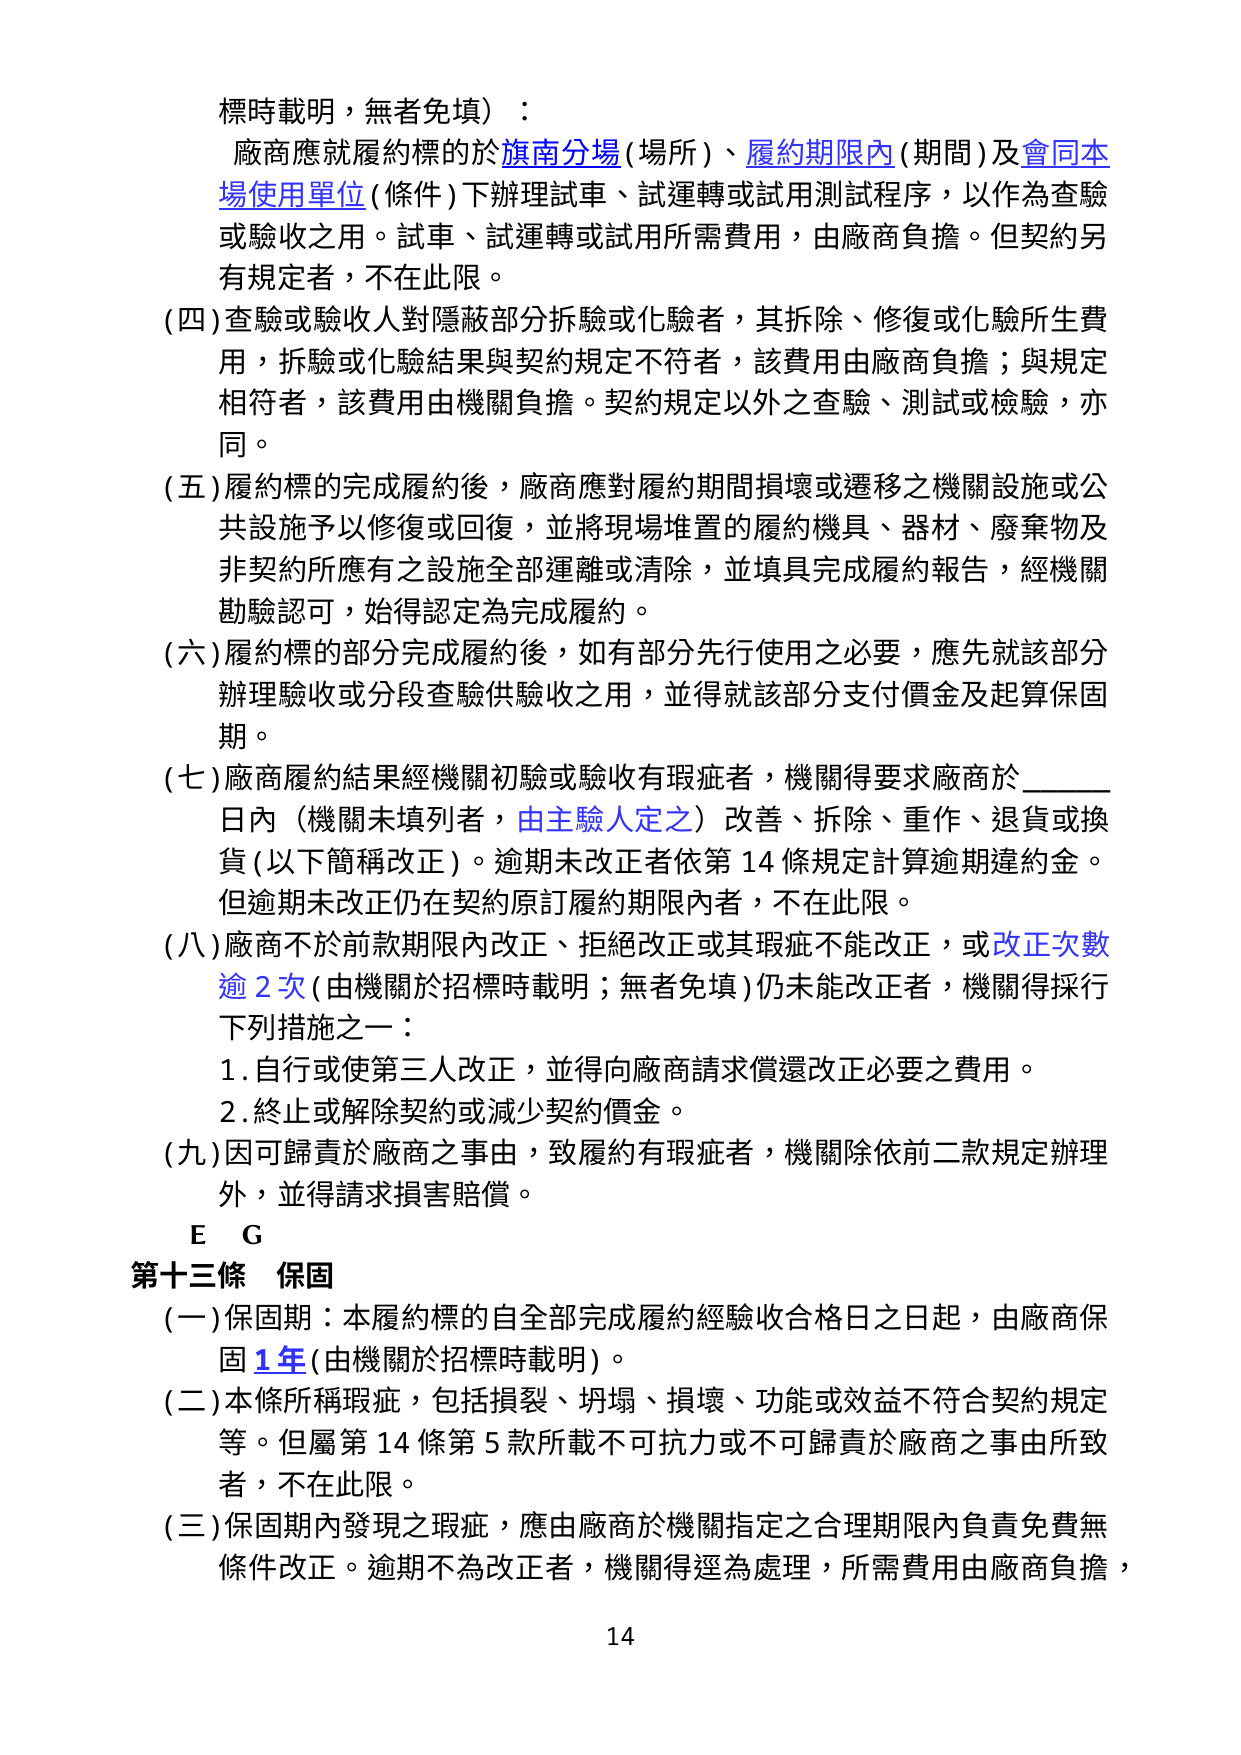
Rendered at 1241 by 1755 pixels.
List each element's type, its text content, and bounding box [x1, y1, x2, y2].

text (一)保固期：本履約標的自全部完成履約經驗收合格日之日起，由廠商保固1年(由機關於招標時載明)。 [159, 1295, 1110, 1378]
text (六)履約標的部分完成履約後，如有部分先行使用之必要，應先就該部分辦理驗收或分段查驗供驗收之用，並得就該部分支付價金及起算保固期。 [159, 630, 1110, 755]
text (二)本條所稱瑕疵，包括損裂、坍塌、損壞、功能或效益不符合契約規定等。但屬第14條第5款所載不可抗力或不可歸責於廠商之事由所致者，不在此限。 [159, 1378, 1110, 1503]
text 第十三條 保固 [130, 1253, 1110, 1295]
text 2.終止或解除契約或減少契約價金。 [218, 1089, 1104, 1130]
text (三)保固期內發現之瑕疵，應由廠商於機關指定之合理期限內負責免費無條件改正。逾期不為改正者，機關得逕為處理，所需費用由廠商負擔，或動用保固保證金逕為處理，不足時向廠商追償。但屬故意破壞、不當使用、正常零附件損耗或其他非可歸責於廠商之事由所致瑕疵者，由機關負擔改正費用。 [159, 1503, 1110, 1587]
text (九)因可歸責於廠商之事由，致履約有瑕疵者，機關除依前二款規定辦理外，並得請求損害賠償。 [159, 1130, 1110, 1214]
text (七)廠商履約結果經機關初驗或驗收有瑕疵者，機關得要求廠商於_____日內（機關未填列者，由主驗人定之）改善、拆除、重作、退貨或換貨(以下簡稱改正)。逾期未改正者依第14條規定計算逾期違約金。但逾期未改正仍在契約原訂履約期限內者，不在此限。 [159, 755, 1110, 922]
text 廠商應就履約標的於旗南分場(場所)、履約期限內(期間)及會同本場使用單位(條件)下辦理試車、試運轉或試用測試程序，以作為查驗或驗收之用。試車、試運轉或試用所需費用，由廠商負擔。但契約另有規定者，不在此限。 [159, 130, 1110, 297]
text   [189, 1214, 1110, 1253]
text (五)履約標的完成履約後，廠商應對履約期間損壞或遷移之機關設施或公共設施予以修復或回復，並將現場堆置的履約機具、器材、廢棄物及非契約所應有之設施全部運離或清除，並填具完成履約報告，經機關勘驗認可，始得認定為完成履約。 [159, 464, 1110, 630]
text 標時載明，無者免填）： [159, 89, 1110, 130]
text 1.自行或使第三人改正，並得向廠商請求償還改正必要之費用。 [218, 1047, 1104, 1089]
text (四)查驗或驗收人對隱蔽部分拆驗或化驗者，其拆除、修復或化驗所生費用，拆驗或化驗結果與契約規定不符者，該費用由廠商負擔；與規定相符者，該費用由機關負擔。契約規定以外之查驗、測試或檢驗，亦同。 [159, 297, 1110, 464]
text (八)廠商不於前款期限內改正、拒絕改正或其瑕疵不能改正，或改正次數逾2次(由機關於招標時載明；無者免填)仍未能改正者，機關得採行下列措施之一： [159, 922, 1110, 1047]
